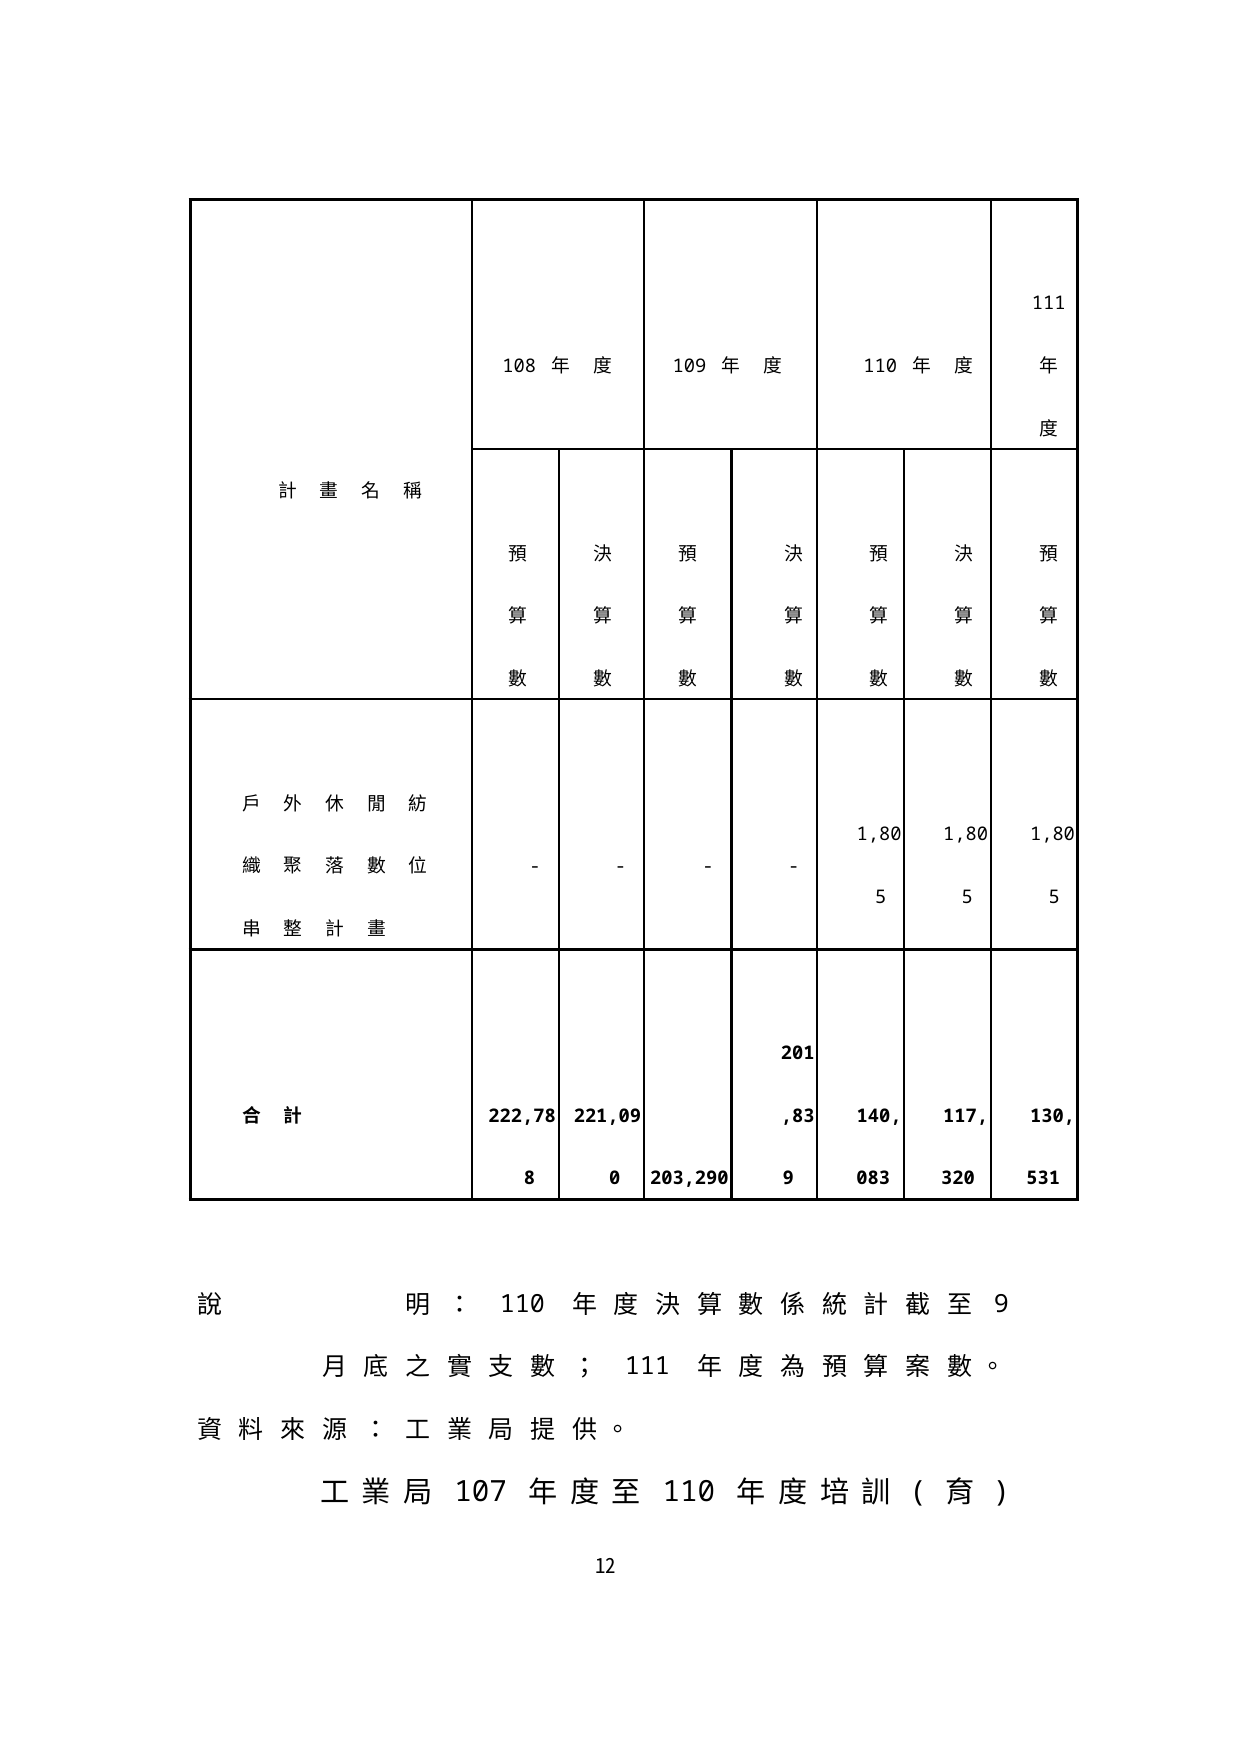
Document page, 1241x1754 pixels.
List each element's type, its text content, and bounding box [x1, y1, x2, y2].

table_cell 1,805 [905, 700, 990, 948]
table_cell - [560, 700, 643, 948]
table_cell - [645, 700, 730, 948]
table_cell 1,805 [818, 700, 903, 948]
table_cell 決算數 [905, 450, 990, 698]
table_cell 戶外休閒紡織聚落數位串整計畫 [192, 700, 471, 948]
table_cell 140,083 [818, 951, 903, 1198]
text 說 明：110年度決算數係統計截至9月底之實支數；111年度為預算案數。 [189, 1261, 1022, 1386]
table_header 108年度 [473, 201, 643, 448]
table_cell 117,320 [905, 951, 990, 1198]
table_cell 203,290 [645, 951, 730, 1198]
table_cell - [733, 700, 816, 948]
text 資料來源：工業局提供。 [189, 1386, 1022, 1448]
table_header 111年度 [992, 201, 1076, 448]
table_cell - [473, 700, 558, 948]
table_header 109年度 [645, 201, 816, 448]
table_cell 決算數 [733, 450, 816, 698]
table_cell 合計 [192, 951, 471, 1198]
table_cell 1,805 [992, 700, 1076, 948]
table_cell 130,531 [992, 951, 1076, 1198]
text 工業局107年度至110年度培訓(育)產業所需人才，近年逐漸增加經費於政府政策所鼓勵之5+2產業暨數位經濟及六大核心戰略產業，107年度至110年截至9月底止，培訓資安、5G、智慧電子、機械、食品、紡織、醫材製藥及其他(含跨領域、資訊服務、印刷、離岸風電等)等產業創新人才分別計2,363人次、267人次、1萬2,530人次、1萬3,932人次、2,357人次、3,951人次、672人次及1萬2,139人次。 [248, 1448, 1022, 1511]
table_header 110年度 [818, 201, 990, 448]
table_cell 222,788 [473, 951, 558, 1198]
table_cell 預算數 [473, 450, 558, 698]
table_header 計畫名稱 [192, 201, 471, 698]
table_cell 決算數 [560, 450, 643, 698]
table_cell 221,090 [560, 951, 643, 1198]
table_cell 201,839 [733, 951, 816, 1198]
table_cell 預算數 [645, 450, 730, 698]
table_cell 預算數 [992, 450, 1076, 698]
table_cell 預算數 [818, 450, 903, 698]
